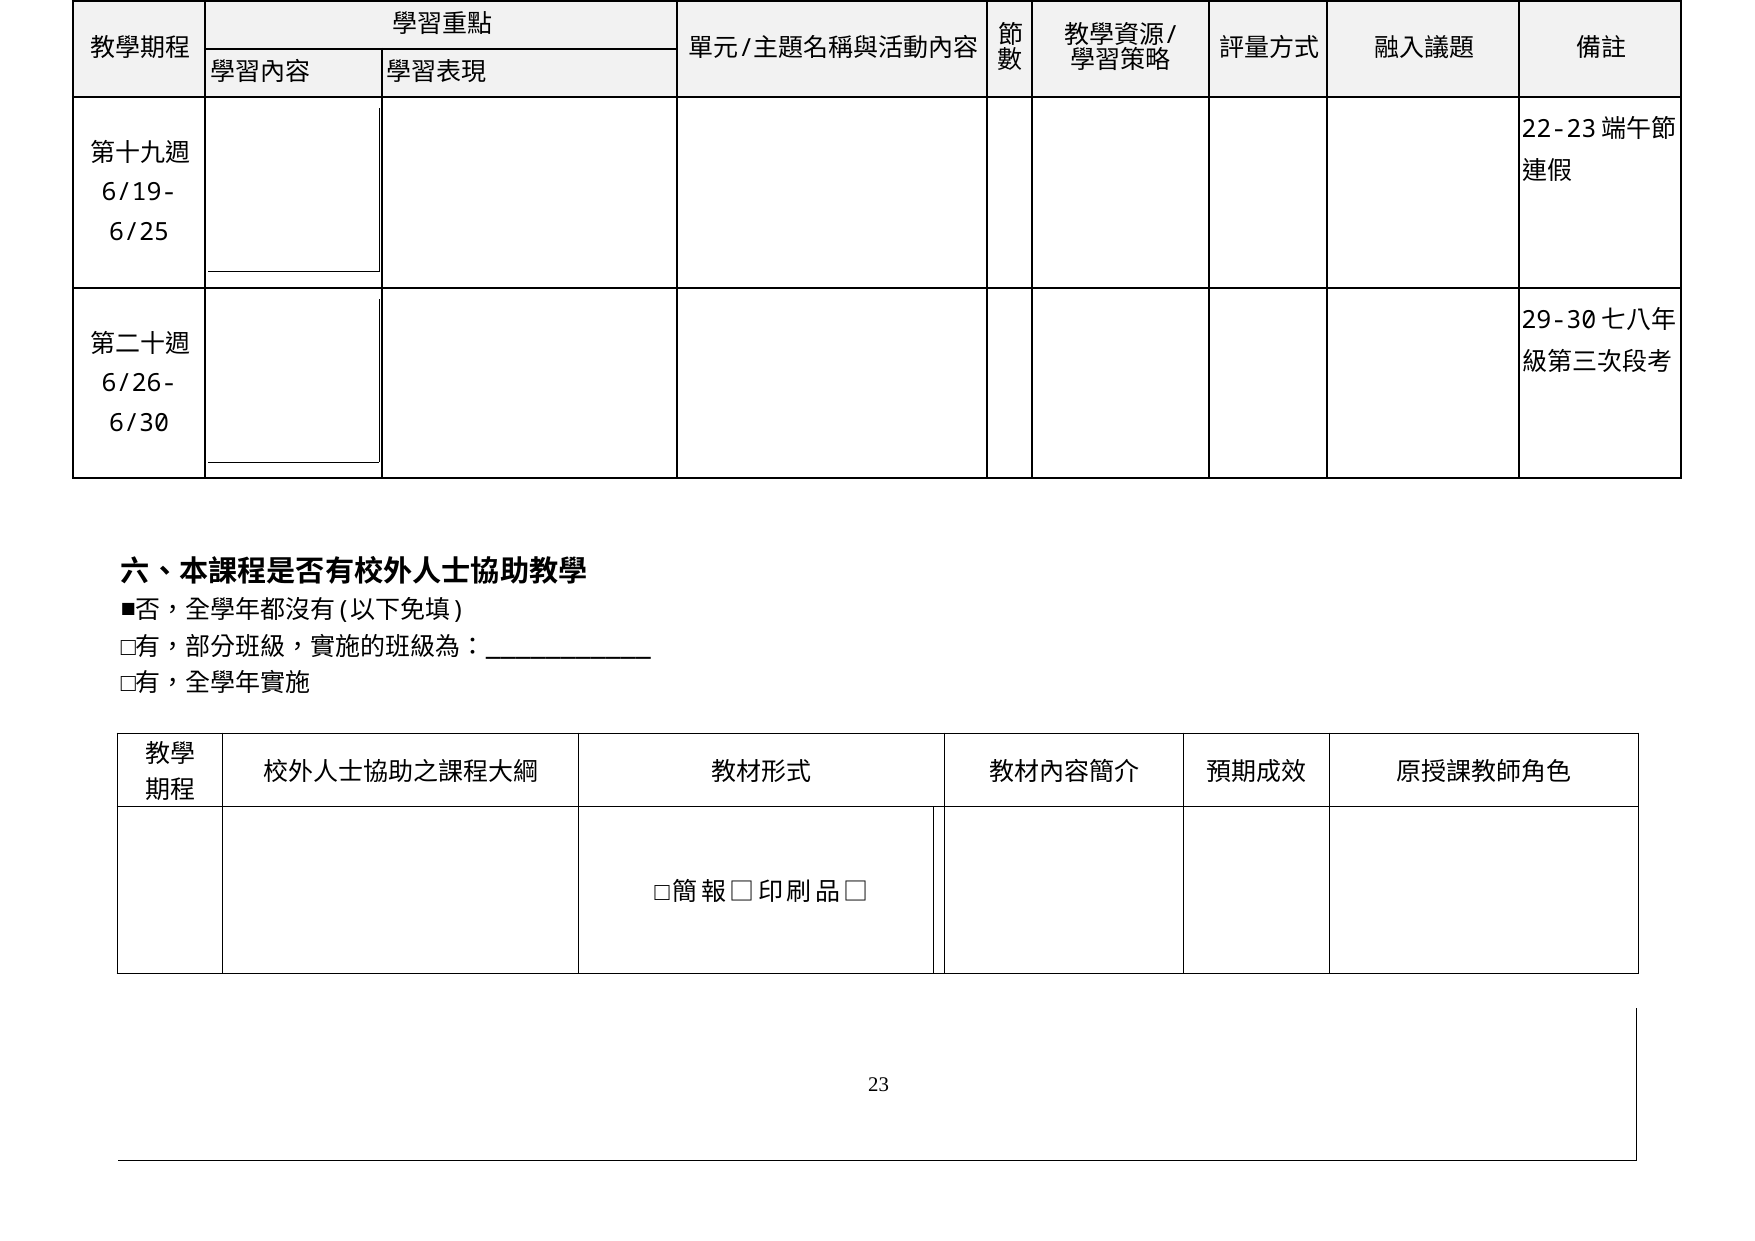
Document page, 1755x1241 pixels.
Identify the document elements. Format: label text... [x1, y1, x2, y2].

table_cell 學習內容 [206, 50, 381, 96]
table_cell □簡報□印刷品□ [579, 807, 933, 973]
table_cell [1330, 807, 1638, 973]
text □有，部分班級，實施的班級為：___________ [118, 626, 1636, 662]
table_cell 學習表現 [383, 50, 676, 96]
table_header 原授課教師角色 [1330, 734, 1638, 806]
table_cell [988, 289, 1031, 477]
table_header 單元/主題名稱與活動內容 [678, 2, 986, 96]
text 六、本課程是否有校外人士協助教學 [118, 547, 1636, 590]
text □有，全學年實施 [118, 662, 1636, 698]
table_cell 第二十週6/26-6/30 [74, 289, 204, 477]
text ■否，全學年都沒有(以下免填) [118, 590, 1636, 626]
table_cell [1328, 289, 1518, 477]
table_cell [206, 289, 381, 477]
table_header 教材內容簡介 [945, 734, 1183, 806]
table_cell [206, 98, 381, 287]
table_cell [223, 807, 578, 973]
table_header 評量方式 [1210, 2, 1326, 96]
table_header 預期成效 [1184, 734, 1329, 806]
table_header 學習重點 [206, 2, 676, 48]
table_header 備註 [1520, 2, 1680, 96]
table_cell [118, 807, 222, 973]
table_cell [1033, 289, 1208, 477]
table_cell 22-23端午節連假 [1520, 98, 1680, 287]
table_cell [934, 807, 944, 973]
table_cell 29-30七八年級第三次段考 [1520, 289, 1680, 477]
table_cell [1033, 98, 1208, 287]
table_header 教學 期程 [118, 734, 222, 806]
table_cell [945, 807, 1183, 973]
table_cell [383, 98, 676, 287]
table_header 校外人士協助之課程大綱 [223, 734, 578, 806]
table_cell [988, 98, 1031, 287]
table_header 節 數 [988, 2, 1031, 96]
table_header 融入議題 [1328, 2, 1518, 96]
table_cell 第十九週6/19-6/25 [74, 98, 204, 287]
table_cell [678, 289, 986, 477]
table_header 教材形式 [579, 734, 944, 806]
table_cell [383, 289, 676, 477]
table_cell [1210, 98, 1326, 287]
table_cell [678, 98, 986, 287]
table_header 教學資源/ 學習策略 [1033, 2, 1208, 96]
table_cell [1328, 98, 1518, 287]
table_cell [1184, 807, 1329, 973]
table_header 教學期程 [74, 2, 204, 96]
table_cell [1210, 289, 1326, 477]
